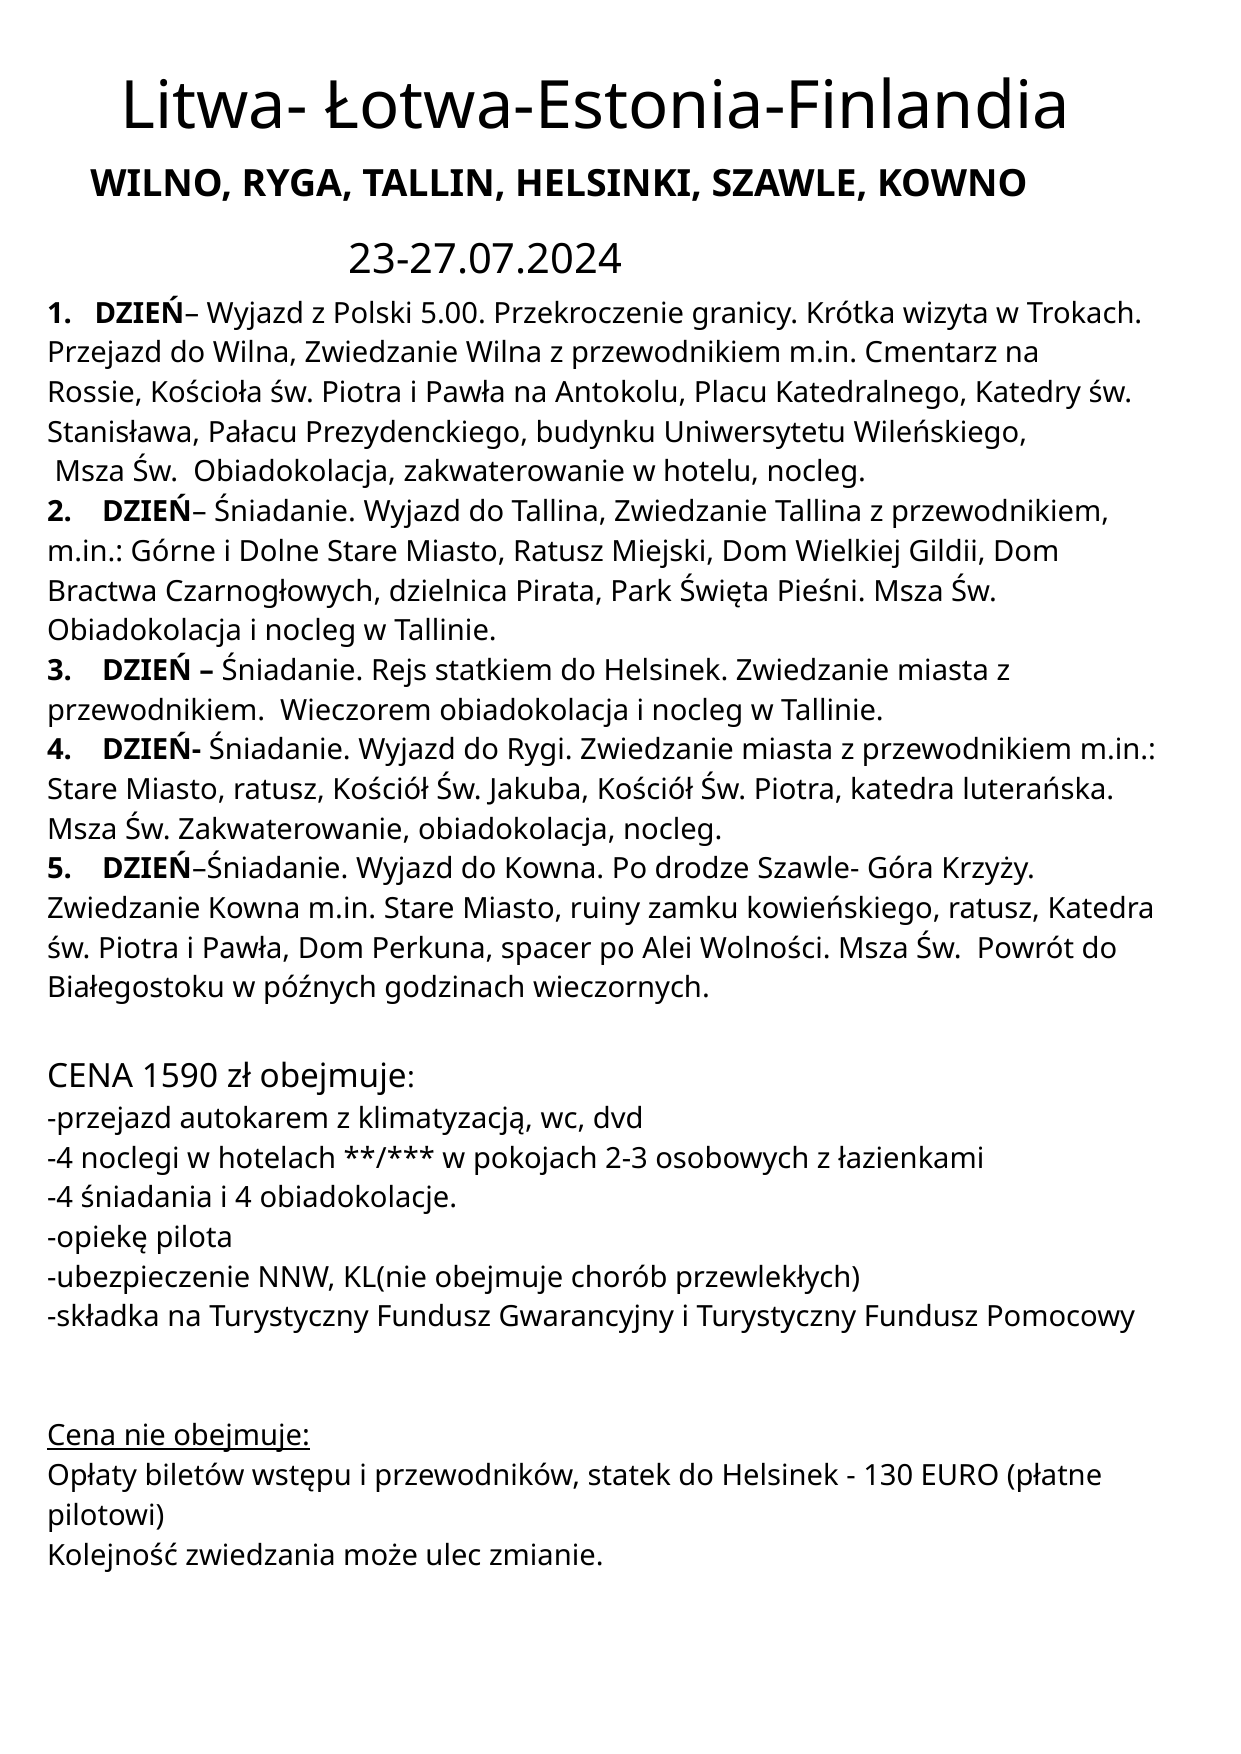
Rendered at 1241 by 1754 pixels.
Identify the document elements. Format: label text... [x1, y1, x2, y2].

text m.in.: Górne i Dolne Stare Miasto, Ratusz Miejski, Dom Wielkiej Gildii, Dom [47, 530, 1192, 570]
text 23-27.07.2024 [47, 207, 1192, 292]
text Kolejność zwiedzania może ulec zmianie. [47, 1534, 1192, 1573]
text 1. DZIEŃ– Wyjazd z Polski 5.00. Przekroczenie granicy. Krótka wizyta w Trokach. Przejazd do Wilna, Zwiedzanie Wilna z przewodnikiem m.in. Cmentarz na [47, 292, 1192, 371]
text Bractwa Czarnogłowych, dzielnica Pirata, Park Święta Pieśni. Msza Św. Obiadokolacja i nocleg w Tallinie. [47, 570, 1192, 649]
text -opiekę pilota [47, 1216, 1192, 1256]
text Opłaty biletów wstępu i przewodników, statek do Helsinek - 130 EURO (płatne pilotowi) [47, 1454, 1192, 1534]
text 4. DZIEŃ- Śniadanie. Wyjazd do Rygi. Zwiedzanie miasta z przewodnikiem m.in.: Stare Miasto, ratusz, Kościół Św. Jakuba, Kościół Św. Piotra, katedra luterańska. Msza Św. Zakwaterowanie, obiadokolacja, nocleg. [47, 728, 1192, 848]
text -4 śniadania i 4 obiadokolacje. [47, 1177, 1192, 1216]
text 2. DZIEŃ– Śniadanie. Wyjazd do Tallina, Zwiedzanie Tallina z przewodnikiem, [47, 490, 1192, 530]
text CENA 1590 zł obejmuje: [47, 1052, 1192, 1097]
text Rossie, Kościoła św. Piotra i Pawła na Antokolu, Placu Katedralnego, Katedry św. Stanisława, Pałacu Prezydenckiego, budynku Uniwersytetu Wileńskiego, [47, 371, 1192, 451]
text Cena nie obejmuje: [47, 1415, 1192, 1454]
text WILNO, RYGA, TALLIN, HELSINKI, SZAWLE, KOWNO [47, 156, 1192, 207]
text -ubezpieczenie NNW, KL(nie obejmuje chorób przewlekłych) [47, 1256, 1192, 1296]
text 3. DZIEŃ – Śniadanie. Rejs statkiem do Helsinek. Zwiedzanie miasta z przewodnikiem. Wieczorem obiadokolacja i nocleg w Tallinie. [47, 649, 1192, 728]
text Litwa- Łotwa-Estonia-Finlandia [47, 28, 1192, 156]
text -składka na Turystyczny Fundusz Gwarancyjny i Turystyczny Fundusz Pomocowy [47, 1296, 1192, 1335]
text 5. DZIEŃ–Śniadanie. Wyjazd do Kowna. Po drodze Szawle- Góra Krzyży. Zwiedzanie Kowna m.in. Stare Miasto, ruiny zamku kowieńskiego, ratusz, Katedra św. Piotra i Pawła, Dom Perkuna, spacer po Alei Wolności. Msza Św. Powrót do Białegostoku w późnych godzinach wieczornych. [47, 848, 1192, 1006]
text Msza Św. Obiadokolacja, zakwaterowanie w hotelu, nocleg. [47, 451, 1192, 490]
text -4 noclegi w hotelach **/*** w pokojach 2-3 osobowych z łazienkami [47, 1137, 1192, 1177]
text -przejazd autokarem z klimatyzacją, wc, dvd [47, 1097, 1192, 1137]
